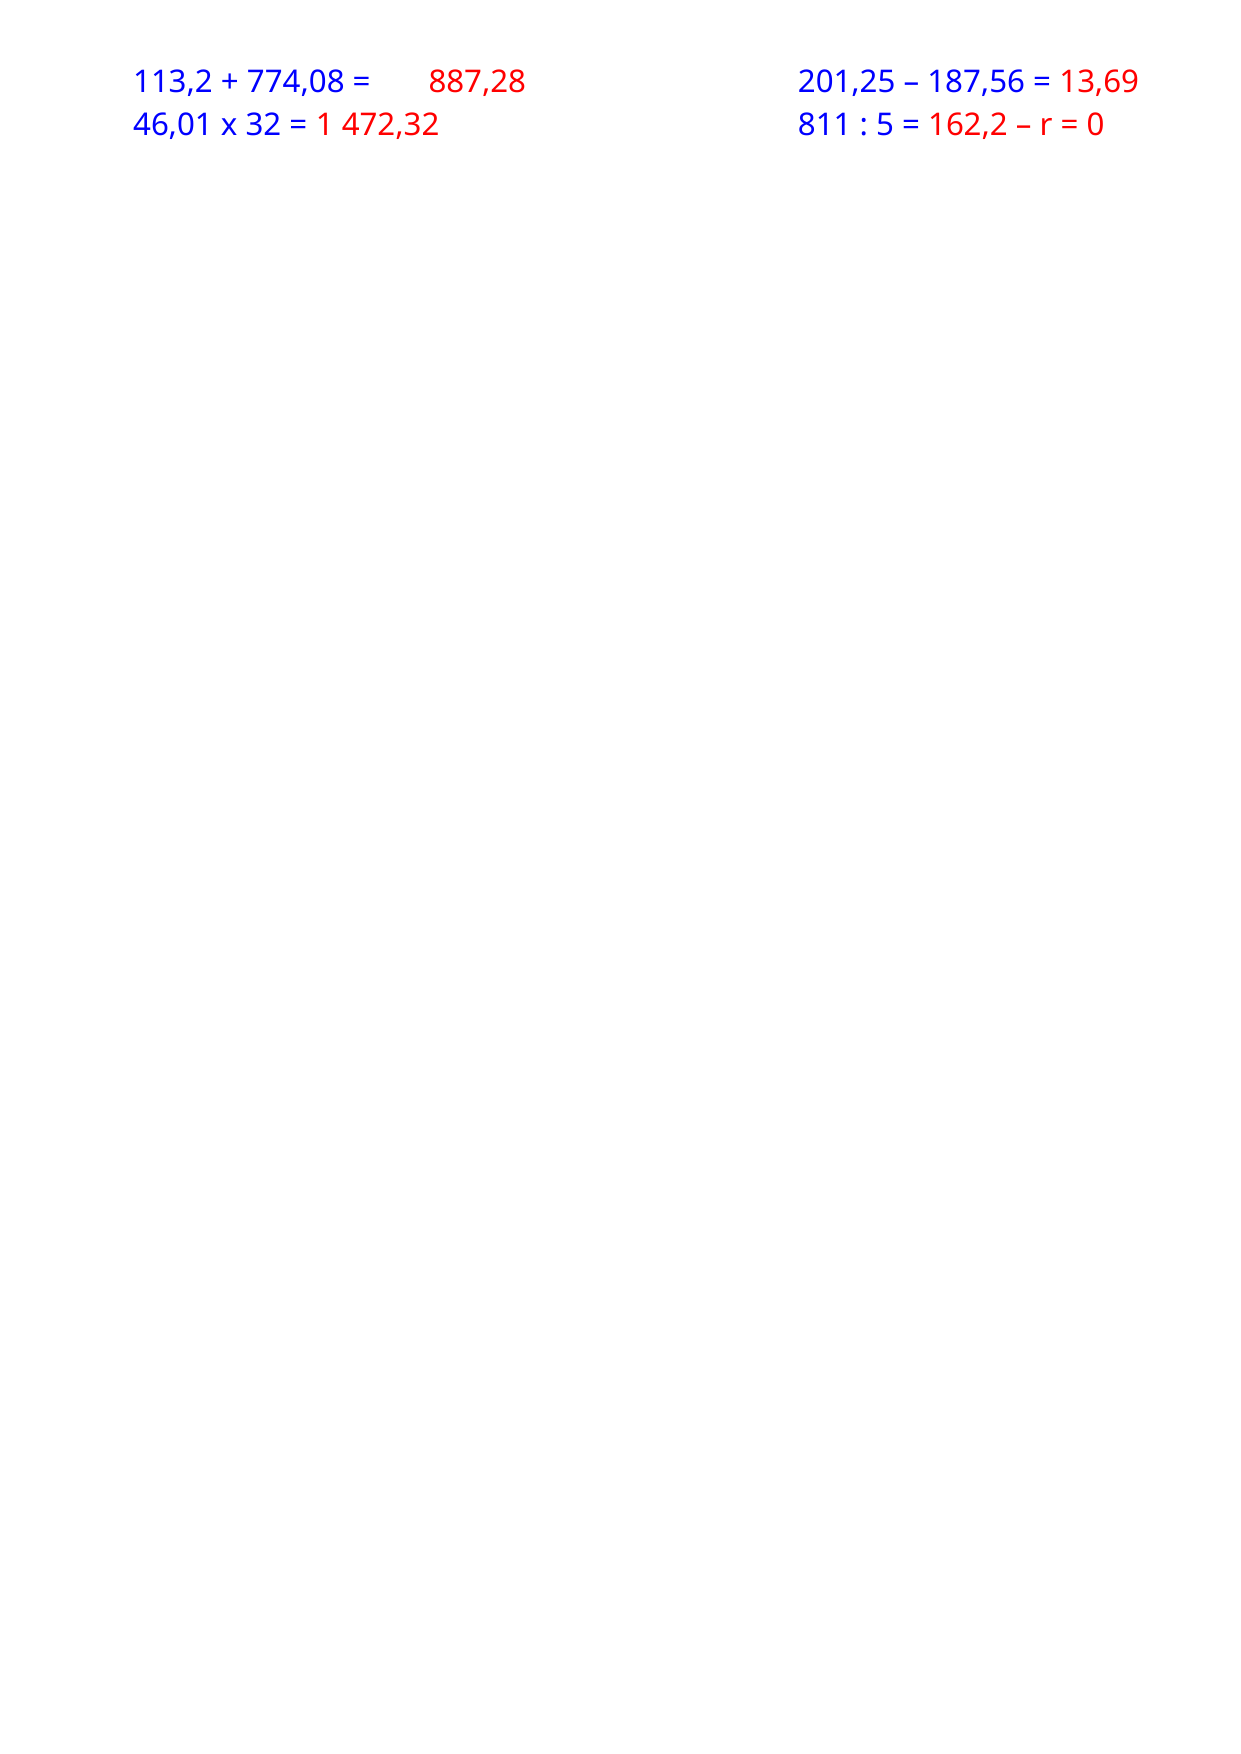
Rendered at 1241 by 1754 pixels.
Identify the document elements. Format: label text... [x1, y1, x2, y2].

text 46,01 x 32 = 1 472,32 811 : 5 = 162,2 – r = 0 [59, 102, 1181, 144]
text 113,2 + 774,08 = 887,28 201,25 – 187,56 = 13,69 [59, 59, 1181, 102]
